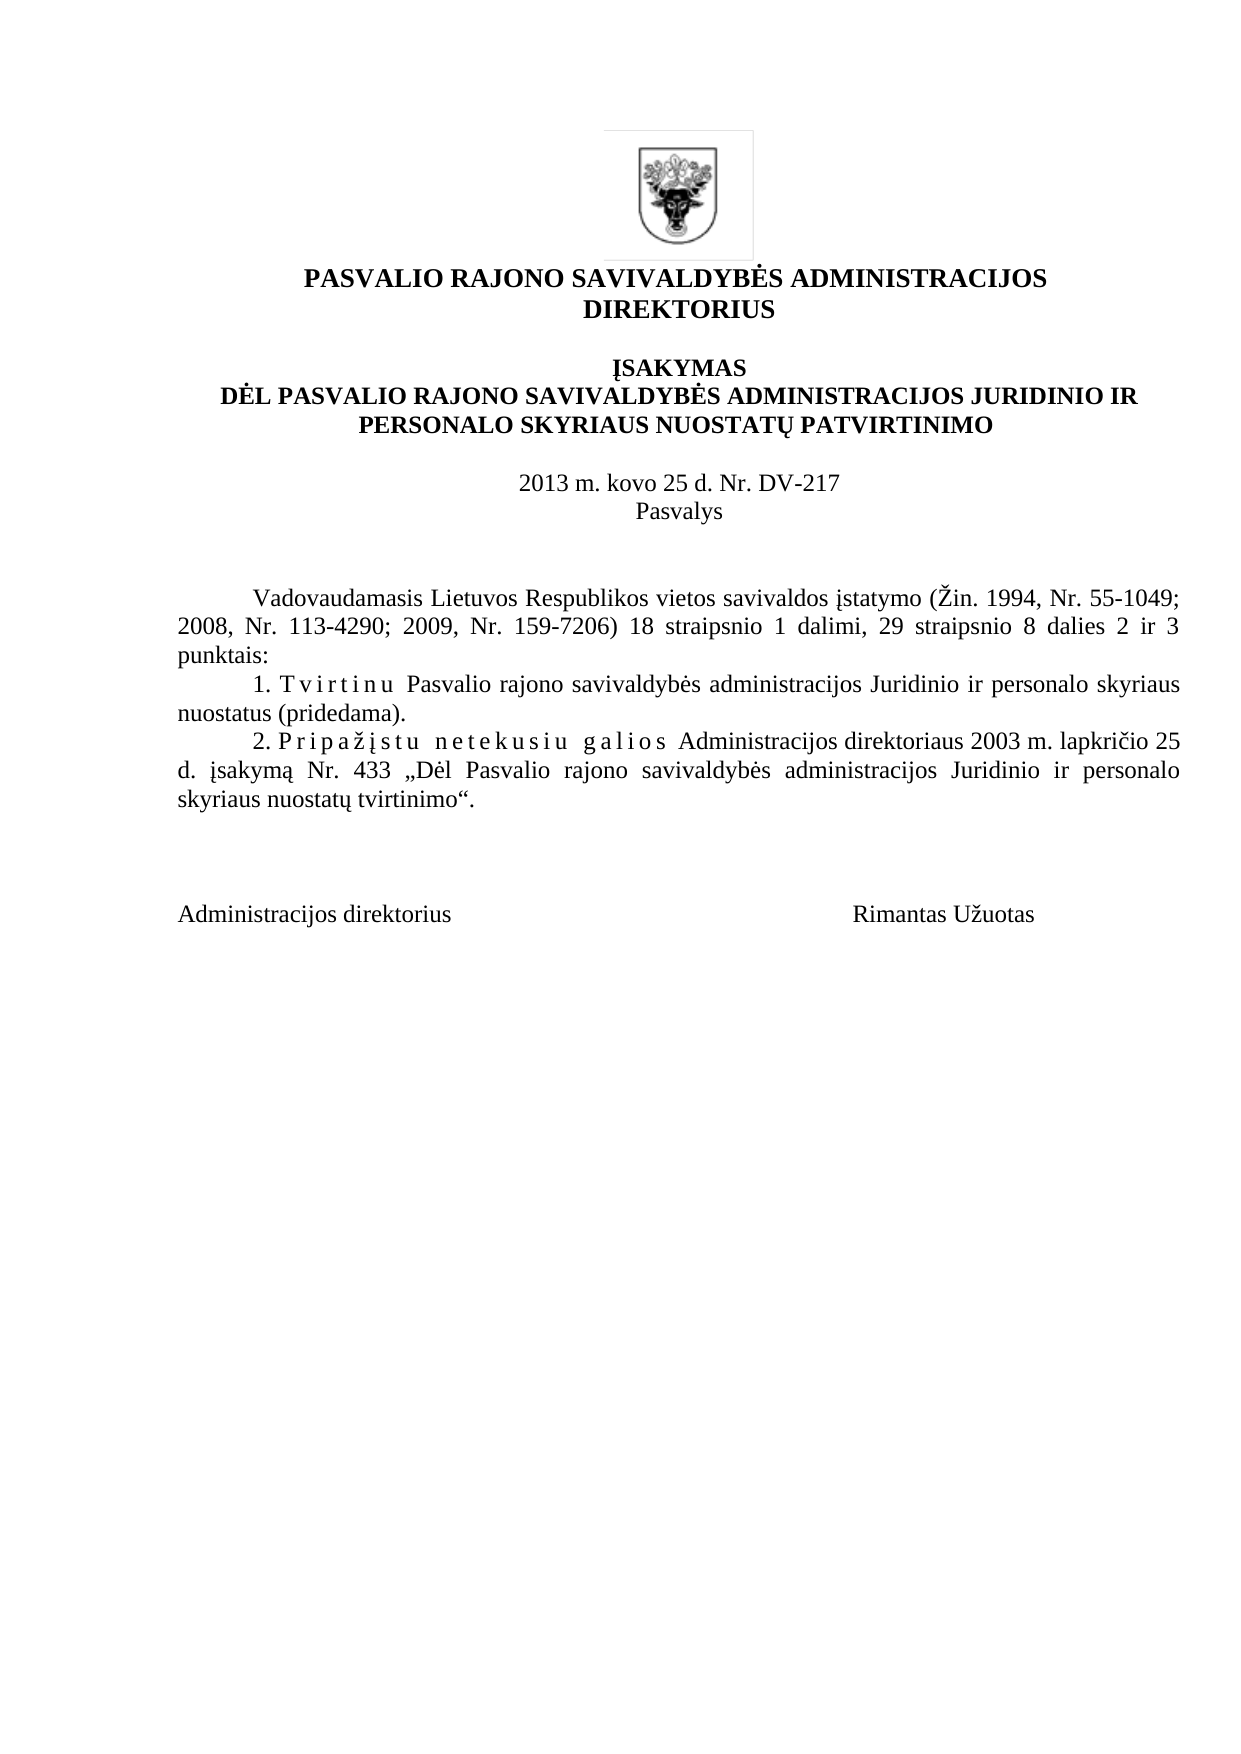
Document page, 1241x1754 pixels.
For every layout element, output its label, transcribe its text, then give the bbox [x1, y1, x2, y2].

text 2. Pripažįstu netekusiu galios Administracijos direktoriaus 2003 m. lapkričio 25 d. įsakymą Nr. 433 „Dėl Pasvalio rajono savivaldybės administracijos Juridinio ir personalo skyriaus nuostatų tvirtinimo“. [177, 726, 1181, 813]
text įsakymas [177, 353, 1181, 381]
text Vadovaudamasis Lietuvos Respublikos vietos savivaldos įstatymo (Žin. 1994, Nr. 55-1049; 2008, Nr. 113-4290; 2009, Nr. 159-7206) 18 straipsnio 1 dalimi, 29 straipsnio 8 dalies 2 ir 3 punktais: [177, 583, 1181, 669]
text Administracijos direktorius Rimantas Užuotas [177, 899, 1181, 928]
text 2013 m. kovo 25 d. Nr. DV-217 [177, 468, 1181, 496]
text direktorius [177, 293, 1181, 324]
text Pasvalio rajono savivaldybės administracijos [177, 262, 1181, 293]
text DĖL pasvalio rajono SAVIVALDYBĖS ADMINISTRACIJOS JURIDINIO IR PERSONALO SKYRIAUS NUOSTATŲ PATVIRTINIMO [177, 381, 1181, 439]
text 1. Tvirtinu Pasvalio rajono savivaldybės administracijos Juridinio ir personalo skyriaus nuostatus (pridedama). [177, 669, 1181, 726]
text Pasvalys [177, 496, 1181, 525]
